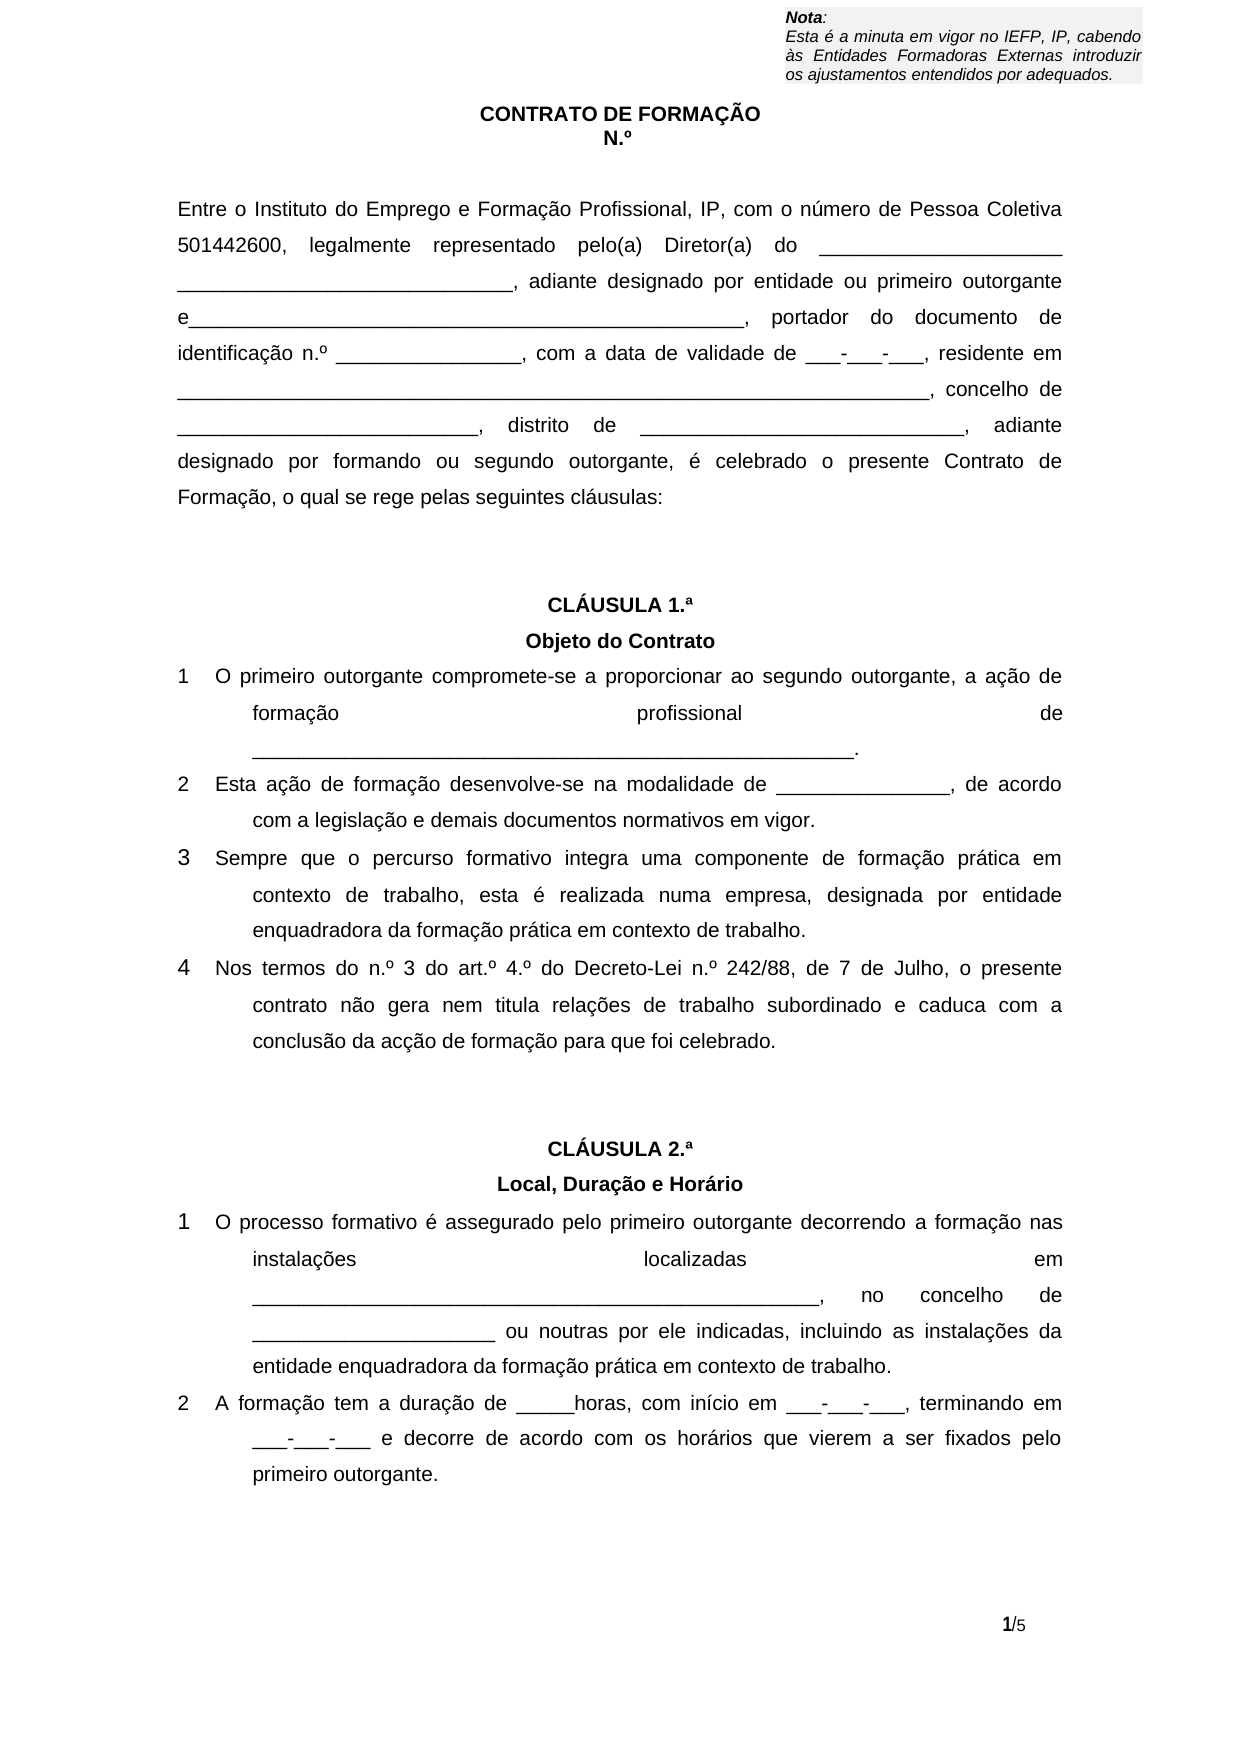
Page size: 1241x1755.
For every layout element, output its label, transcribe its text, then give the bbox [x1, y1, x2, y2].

list Nos termos do n.º 3 do art.º 4.º do Decreto-Lei n.º 242/88, de 7 de Julho, o presente contrato não gera nem titula relações de trabalho subordinado e caduca com a conclusão da acção de formação para que foi celebrado. [177, 954, 1063, 1052]
list Sempre que o percurso formativo integra uma componente de formação prática em contexto de trabalho, esta é realizada numa empresa, designada por entidade enquadradora da formação prática em contexto de trabalho. [177, 844, 1063, 942]
text Objeto do Contrato [177, 628, 1063, 652]
text Esta é a minuta em vigor no IEFP, IP, cabendo às Entidades Formadoras Externas introduzir os ajustamentos entendidos por adequados. [785, 27, 1143, 84]
list O primeiro outorgante compromete-se a proporcionar ao segundo outorgante, a ação de formação profissional de ____________________________________________________. [177, 664, 1063, 760]
list A formação tem a duração de _____horas, com início em ___-___-___, terminando em ___-___-___ e decorre de acordo com os horários que vierem a ser fixados pelo primeiro outorgante. [177, 1390, 1063, 1486]
text Local, Duração e Horário [177, 1172, 1063, 1196]
text Nota: [785, 7, 1143, 27]
text N.º [177, 125, 1063, 149]
list O processo formativo é assegurado pelo primeiro outorgante decorrendo a formação nas instalações localizadas em _________________________________________________, no concelho de _____________________ ou noutras por ele indicadas, incluindo as instalações da entidade enquadradora da formação prática em contexto de trabalho. [177, 1208, 1063, 1378]
list Esta ação de formação desenvolve-se na modalidade de _______________, de acordo com a legislação e demais documentos normativos em vigor. [177, 772, 1063, 832]
text Entre o Instituto do Emprego e Formação Profissional, IP, com o número de Pessoa Coletiva 501442600, legalmente representado pelo(a) Diretor(a) do _____________________ _____________________________, adiante designado por entidade ou primeiro outorgante e________________________________________________, portador do documento de identificação n.º ________________, com a data de validade de ___-___-___, residente em _________________________________________________________________, concelho de __________________________, distrito de ____________________________, adiante designado por formando ou segundo outorgante, é celebrado o presente Contrato de Formação, o qual se rege pelas seguintes cláusulas: [177, 197, 1063, 509]
text CLÁUSULA 2.ª [177, 1136, 1063, 1160]
text CLÁUSULA 1.ª [177, 592, 1063, 616]
text CONTRATO DE FORMAÇÃO [177, 101, 1063, 125]
